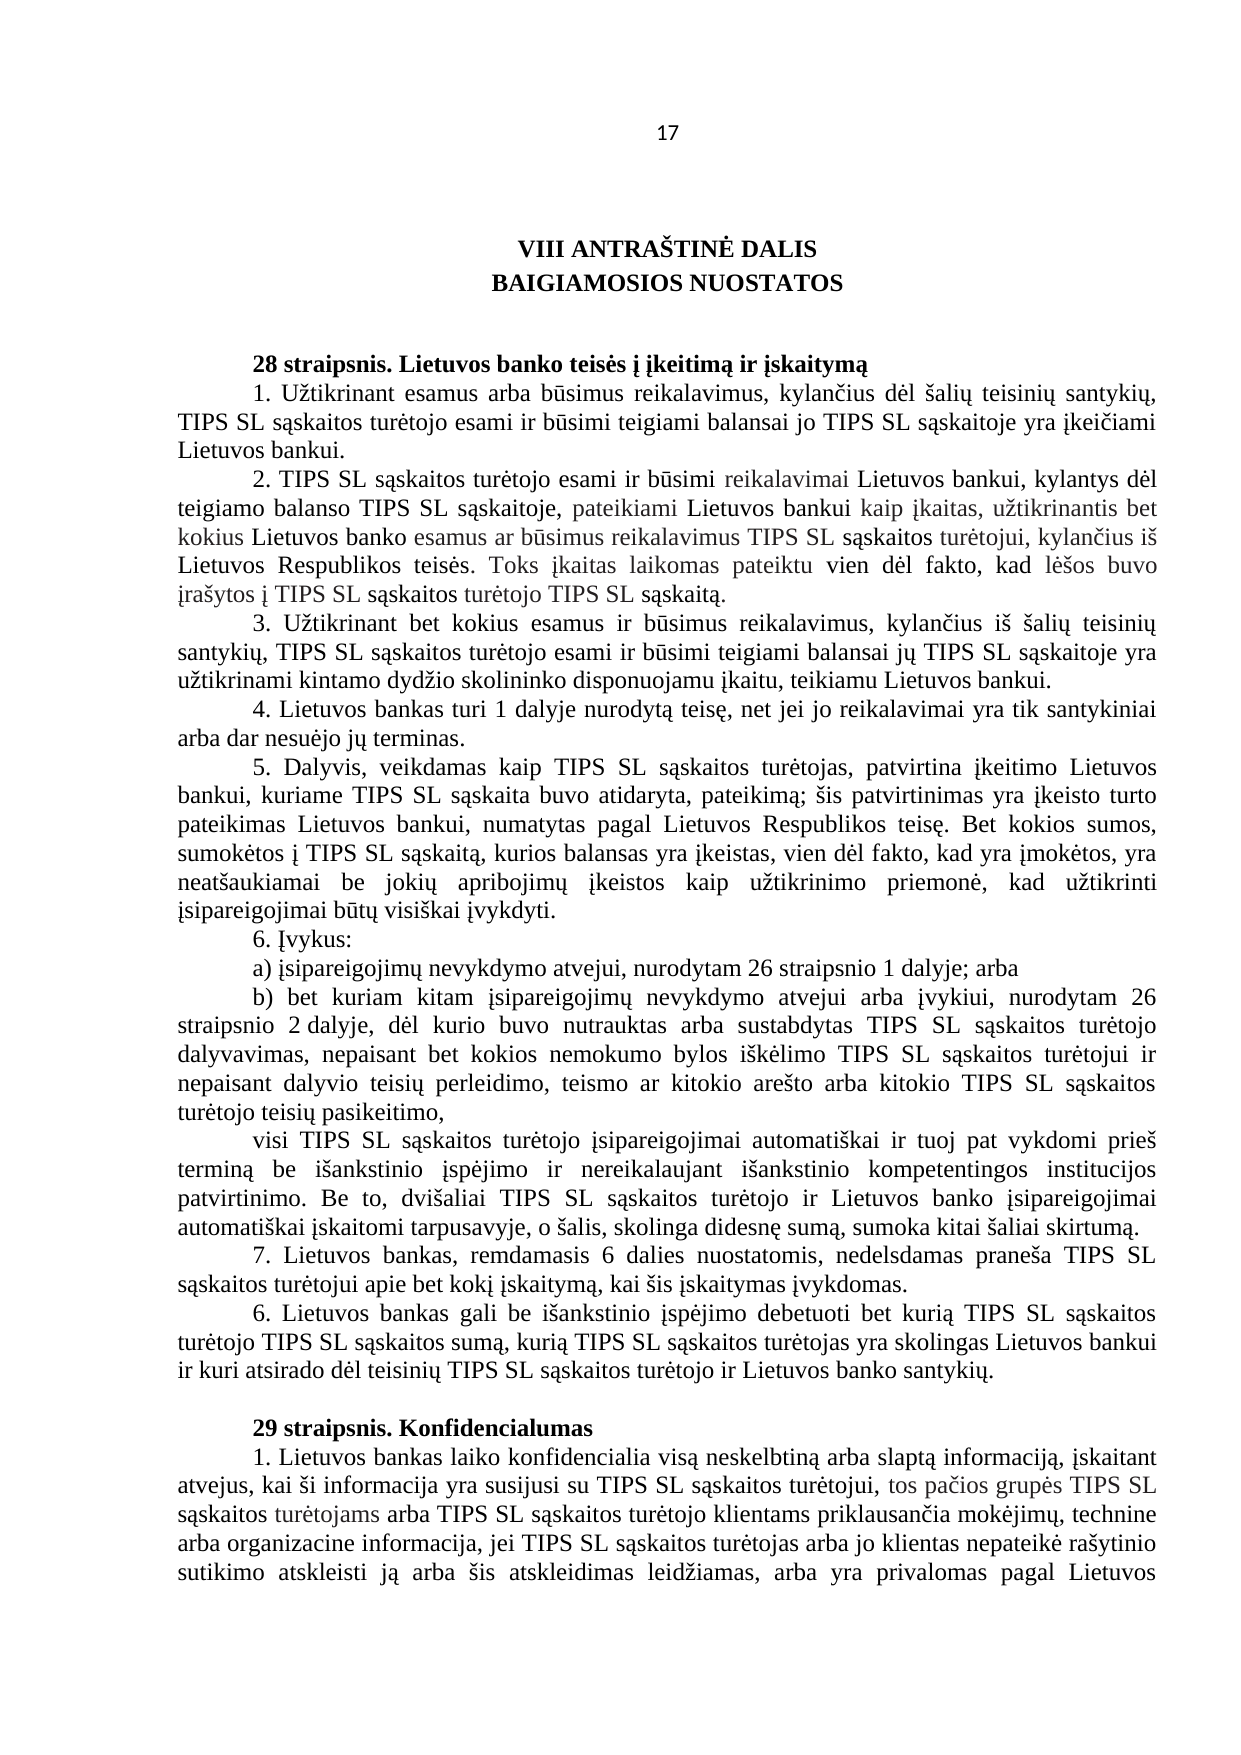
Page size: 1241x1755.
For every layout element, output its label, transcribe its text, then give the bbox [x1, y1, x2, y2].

text 28 straipsnis. Lietuvos banko teisės į įkeitimą ir įskaitymą [177, 349, 1158, 378]
text 2. TIPS SL sąskaitos turėtojo esami ir būsimi reikalavimai Lietuvos bankui, kylantys dėl teigiamo balanso TIPS SL sąskaitoje, pateikiami Lietuvos bankui kaip įkaitas, užtikrinantis bet kokius Lietuvos banko esamus ar būsimus reikalavimus TIPS SL sąskaitos turėtojui, kylančius iš Lietuvos Respublikos teisės. Toks įkaitas laikomas pateiktu vien dėl fakto, kad lėšos buvo įrašytos į TIPS SL sąskaitos turėtojo TIPS SL sąskaitą. [177, 464, 1158, 608]
text visi TIPS SL sąskaitos turėtojo įsipareigojimai automatiškai ir tuoj pat vykdomi prieš terminą be išankstinio įspėjimo ir nereikalaujant išankstinio kompetentingos institucijos patvirtinimo. Be to, dvišaliai TIPS SL sąskaitos turėtojo ir Lietuvos banko įsipareigojimai automatiškai įskaitomi tarpusavyje, o šalis, skolinga didesnę sumą, sumoka kitai šaliai skirtumą. [177, 1126, 1158, 1241]
text 5. Dalyvis, veikdamas kaip TIPS SL sąskaitos turėtojas, patvirtina įkeitimo Lietuvos bankui, kuriame TIPS SL sąskaita buvo atidaryta, pateikimą; šis patvirtinimas yra įkeisto turto pateikimas Lietuvos bankui, numatytas pagal Lietuvos Respublikos teisę. Bet kokios sumos, sumokėtos į TIPS SL sąskaitą, kurios balansas yra įkeistas, vien dėl fakto, kad yra įmokėtos, yra neatšaukiamai be jokių apribojimų įkeistos kaip užtikrinimo priemonė, kad užtikrinti įsipareigojimai būtų visiškai įvykdyti. [177, 752, 1158, 924]
text 1. Lietuvos bankas laiko konfidencialia visą neskelbtiną arba slaptą informaciją, įskaitant atvejus, kai ši informacija yra susijusi su TIPS SL sąskaitos turėtojui, tos pačios grupės TIPS SL sąskaitos turėtojams arba TIPS SL sąskaitos turėtojo klientams priklausančia mokėjimų, technine arba organizacine informacija, jei TIPS SL sąskaitos turėtojas arba jo klientas nepateikė rašytinio sutikimo atskleisti ją arba šis atskleidimas leidžiamas, arba yra privalomas pagal Lietuvos [177, 1442, 1158, 1586]
text 4. Lietuvos bankas turi 1 dalyje nurodytą teisę, net jei jo reikalavimai yra tik santykiniai arba dar nesuėjo jų terminas. [177, 694, 1158, 752]
text 7. Lietuvos bankas, remdamasis 6 dalies nuostatomis, nedelsdamas praneša TIPS SL sąskaitos turėtojui apie bet kokį įskaitymą, kai šis įskaitymas įvykdomas. [177, 1241, 1158, 1298]
text 6. Įvykus: [177, 924, 1158, 953]
text 6. Lietuvos bankas gali be išankstinio įspėjimo debetuoti bet kurią TIPS SL sąskaitos turėtojo TIPS SL sąskaitos sumą, kurią TIPS SL sąskaitos turėtojas yra skolingas Lietuvos bankui ir kuri atsirado dėl teisinių TIPS SL sąskaitos turėtojo ir Lietuvos banko santykių. [177, 1298, 1158, 1384]
text 29 straipsnis. Konfidencialumas [177, 1413, 1158, 1442]
text BAIGIAMOSIOS NUOSTATOS [177, 263, 1158, 297]
text 3. Užtikrinant bet kokius esamus ir būsimus reikalavimus, kylančius iš šalių teisinių santykių, TIPS SL sąskaitos turėtojo esami ir būsimi teigiami balansai jų TIPS SL sąskaitoje yra užtikrinami kintamo dydžio skolininko disponuojamu įkaitu, teikiamu Lietuvos bankui. [177, 608, 1158, 694]
text 1. Užtikrinant esamus arba būsimus reikalavimus, kylančius dėl šalių teisinių santykių, TIPS SL sąskaitos turėtojo esami ir būsimi teigiami balansai jo TIPS SL sąskaitoje yra įkeičiami Lietuvos bankui. [177, 378, 1158, 464]
text VIII ANTRAŠTINĖ DALIS [177, 230, 1158, 263]
text a) įsipareigojimų nevykdymo atvejui, nurodytam 26 straipsnio 1 dalyje; arba [177, 953, 1158, 982]
text b) bet kuriam kitam įsipareigojimų nevykdymo atvejui arba įvykiui, nurodytam 26 straipsnio 2 dalyje, dėl kurio buvo nutrauktas arba sustabdytas TIPS SL sąskaitos turėtojo dalyvavimas, nepaisant bet kokios nemokumo bylos iškėlimo TIPS SL sąskaitos turėtojui ir nepaisant dalyvio teisių perleidimo, teismo ar kitokio arešto arba kitokio TIPS SL sąskaitos turėtojo teisių pasikeitimo, [177, 982, 1158, 1126]
